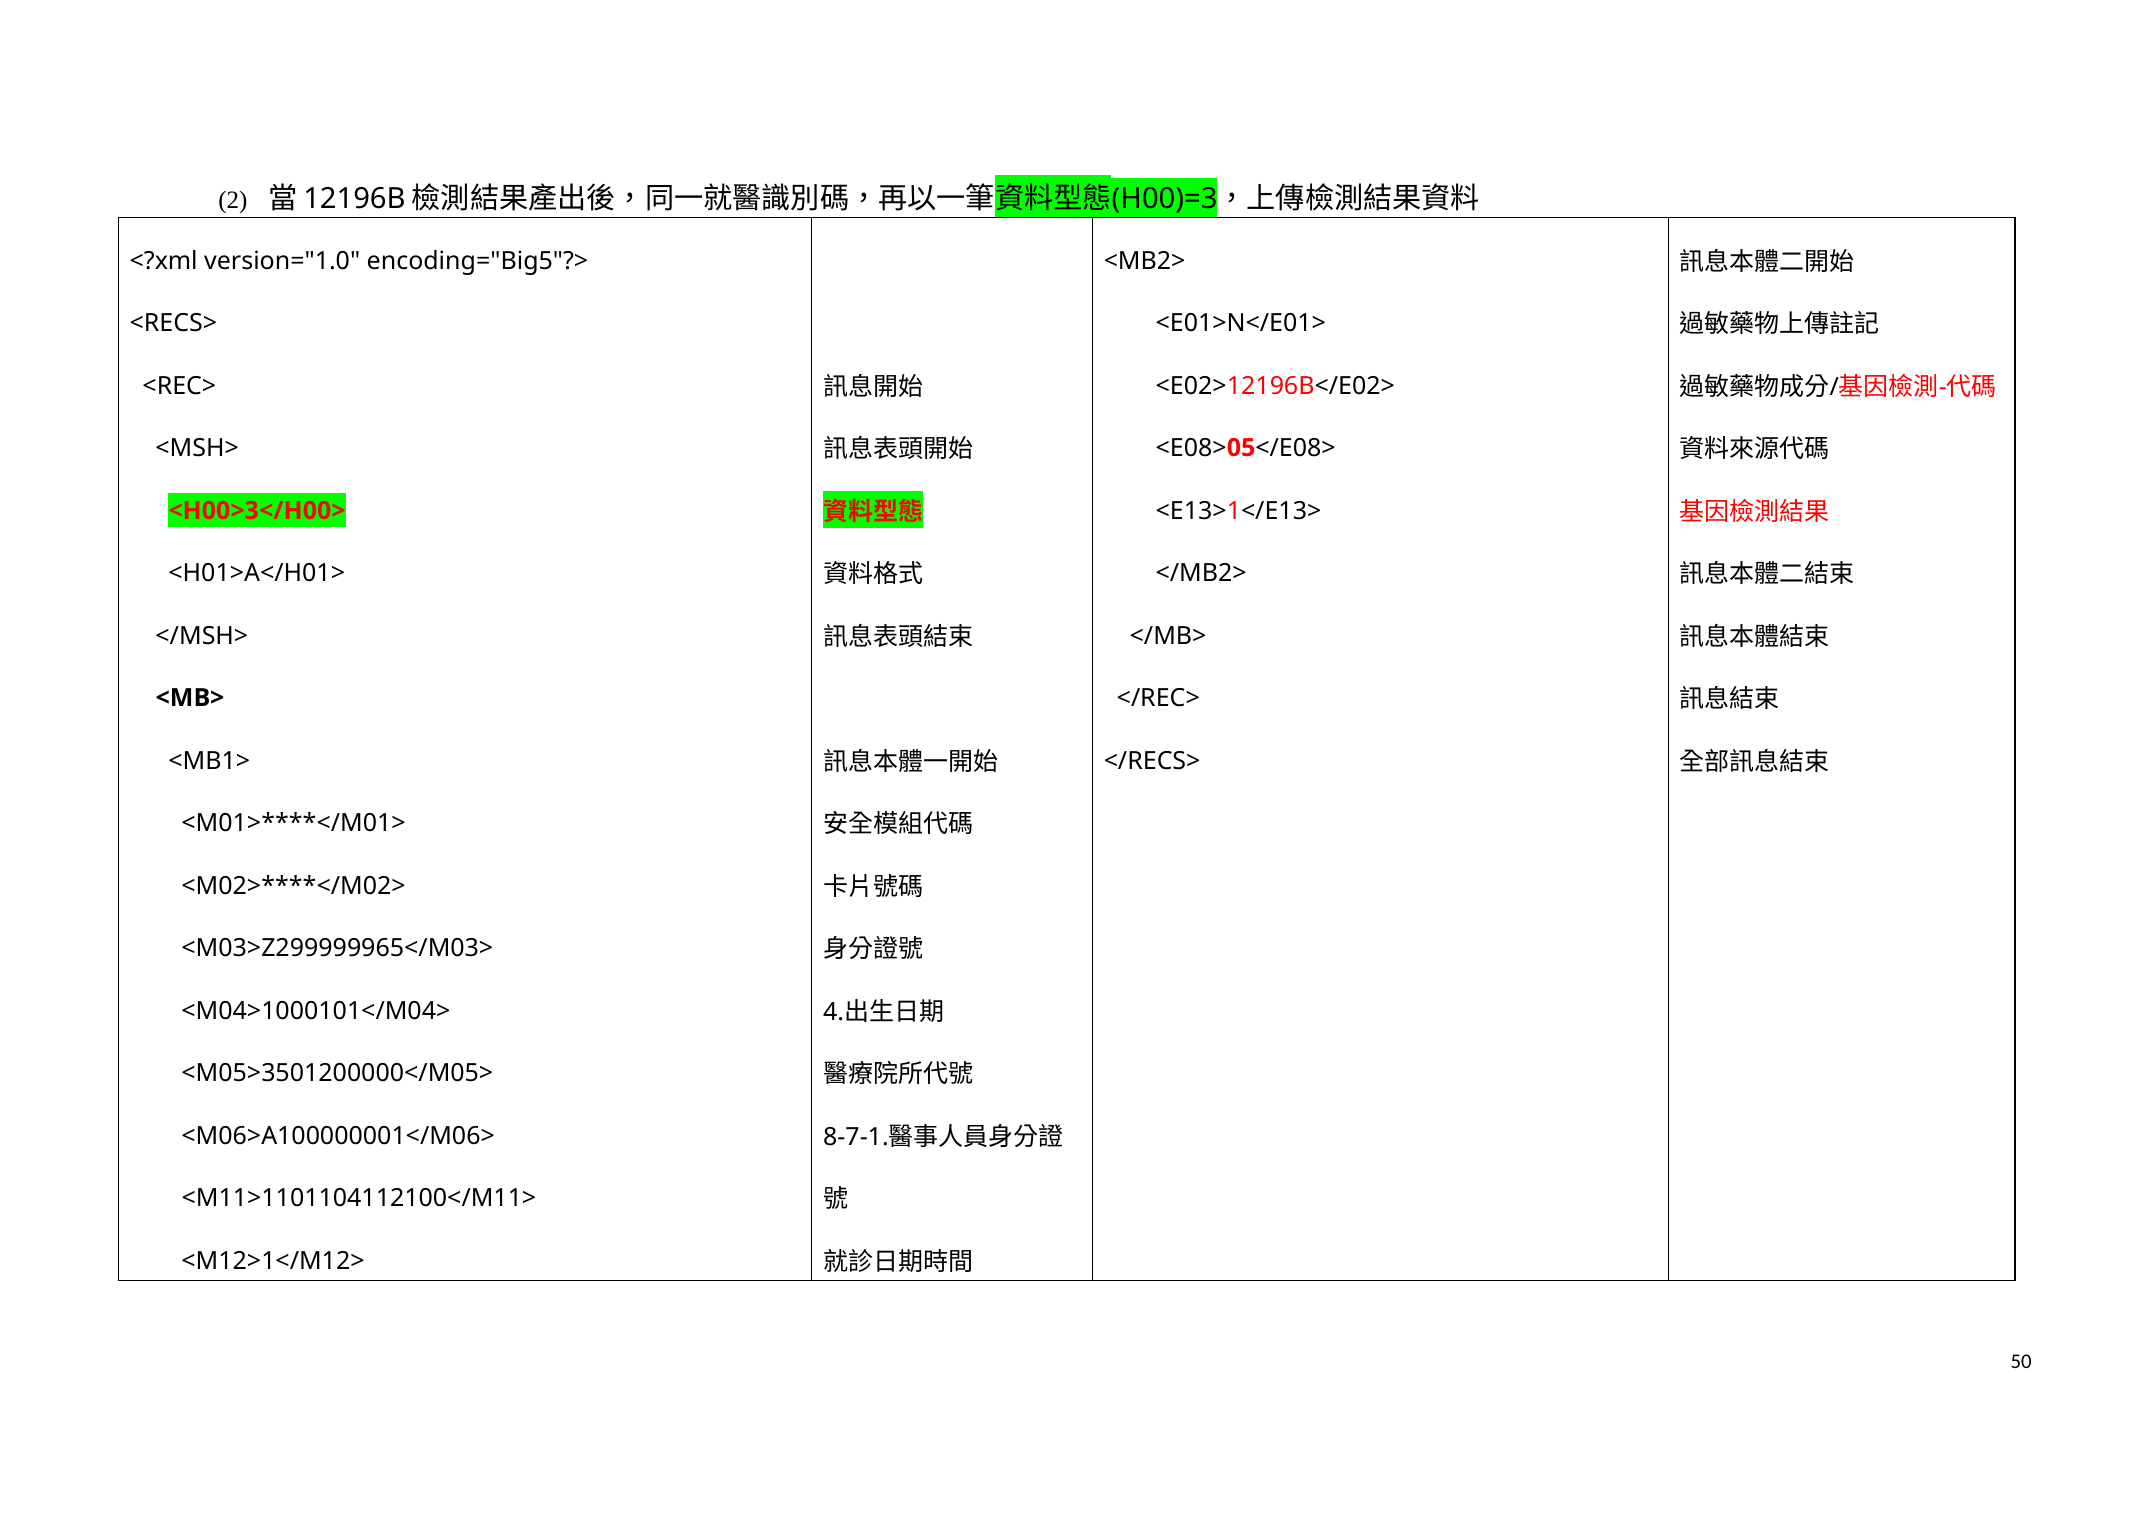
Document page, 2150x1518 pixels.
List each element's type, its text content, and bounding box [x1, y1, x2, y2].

table_header 訊息開始 訊息表頭開始 資料型態 資料格式 訊息表頭結束 訊息本體一開始 安全模組代碼 卡片號碼 身分證號 4.出生日期 醫療院所代號 8-7-1.醫事人員身分證號 就診日期時間 [812, 218, 1092, 1280]
table_header <MB2> <E01>N</E01> <E02>12196B</E02> <E08>05</E08> <E13>1</E13> </MB2> </MB> </REC> </RECS> [1093, 218, 1668, 1280]
table_header 訊息本體二開始 過敏藥物上傳註記 過敏藥物成分/基因檢測-代碼 資料來源代碼 基因檢測結果 訊息本體二結束 訊息本體結束 訊息結束 全部訊息結束 [1669, 218, 2014, 1280]
table_header <?xml version="1.0" encoding="Big5"?> <RECS> <REC> <MSH> <H00>3</H00> <H01>A</H01> </MSH> <MB> <MB1> <M01>****</M01> <M02>****</M02> <M03>Z299999965</M03> <M04>1000101</M04> <M05>3501200000</M05> <M06>A100000001</M06> <M11>1101104112100</M11> <M12>1</M12> [119, 218, 811, 1280]
list 當12196B檢測結果產出後，同一就醫識別碼，再以一筆資料型態(H00)=3，上傳檢測結果資料 [218, 154, 2031, 217]
